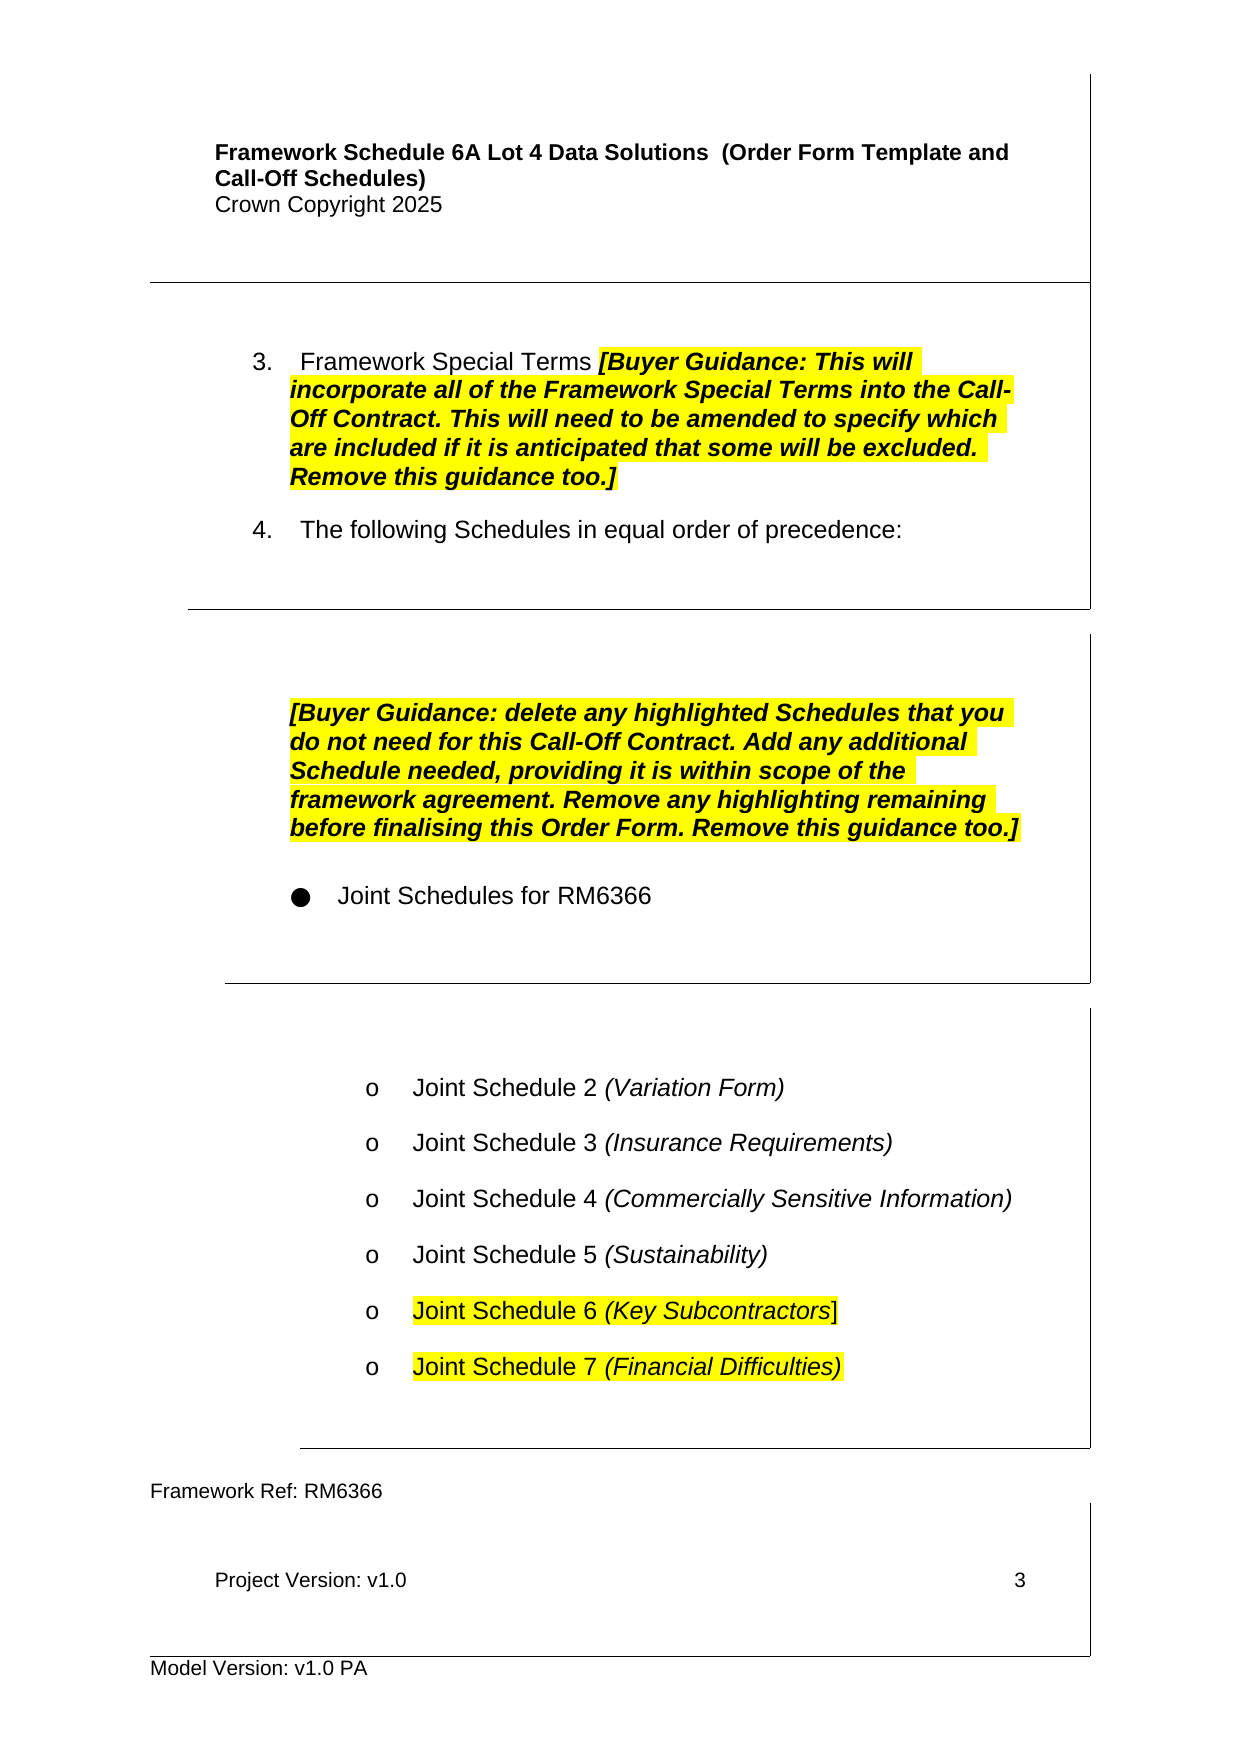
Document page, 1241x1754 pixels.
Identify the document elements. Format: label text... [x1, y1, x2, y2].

list Joint Schedule 7 (Financial Difficulties) [300, 1288, 1090, 1448]
list Joint Schedule 3 (Insurance Requirements) [300, 1064, 1090, 1120]
text [Buyer Guidance: delete any highlighted Schedules that you do not need for this Call-Off Contract. Add any additional Schedule needed, providing it is within scope of the framework agreement. Remove any highlighting remaining before finalising this Order Form. Remove this guidance too.] [225, 634, 1090, 802]
list Joint Schedules for RM6366 [225, 802, 1090, 983]
list Framework Special Terms [Buyer Guidance: This will incorporate all of the Framework Special Terms into the Call-Off Contract. This will need to be amended to specify which are included if it is anticipated that some will be excluded. Remove this guidance too.] [187, 282, 1090, 451]
list Joint Schedule 6 (Key Subcontractors] [300, 1232, 1090, 1288]
list Joint Schedule 5 (Sustainability) [300, 1176, 1090, 1232]
list Joint Schedule 4 (Commercially Sensitive Information) [300, 1120, 1090, 1176]
list The following Schedules in equal order of precedence: [187, 451, 1090, 609]
list Joint Schedule 2 (Variation Form) [300, 1008, 1090, 1064]
